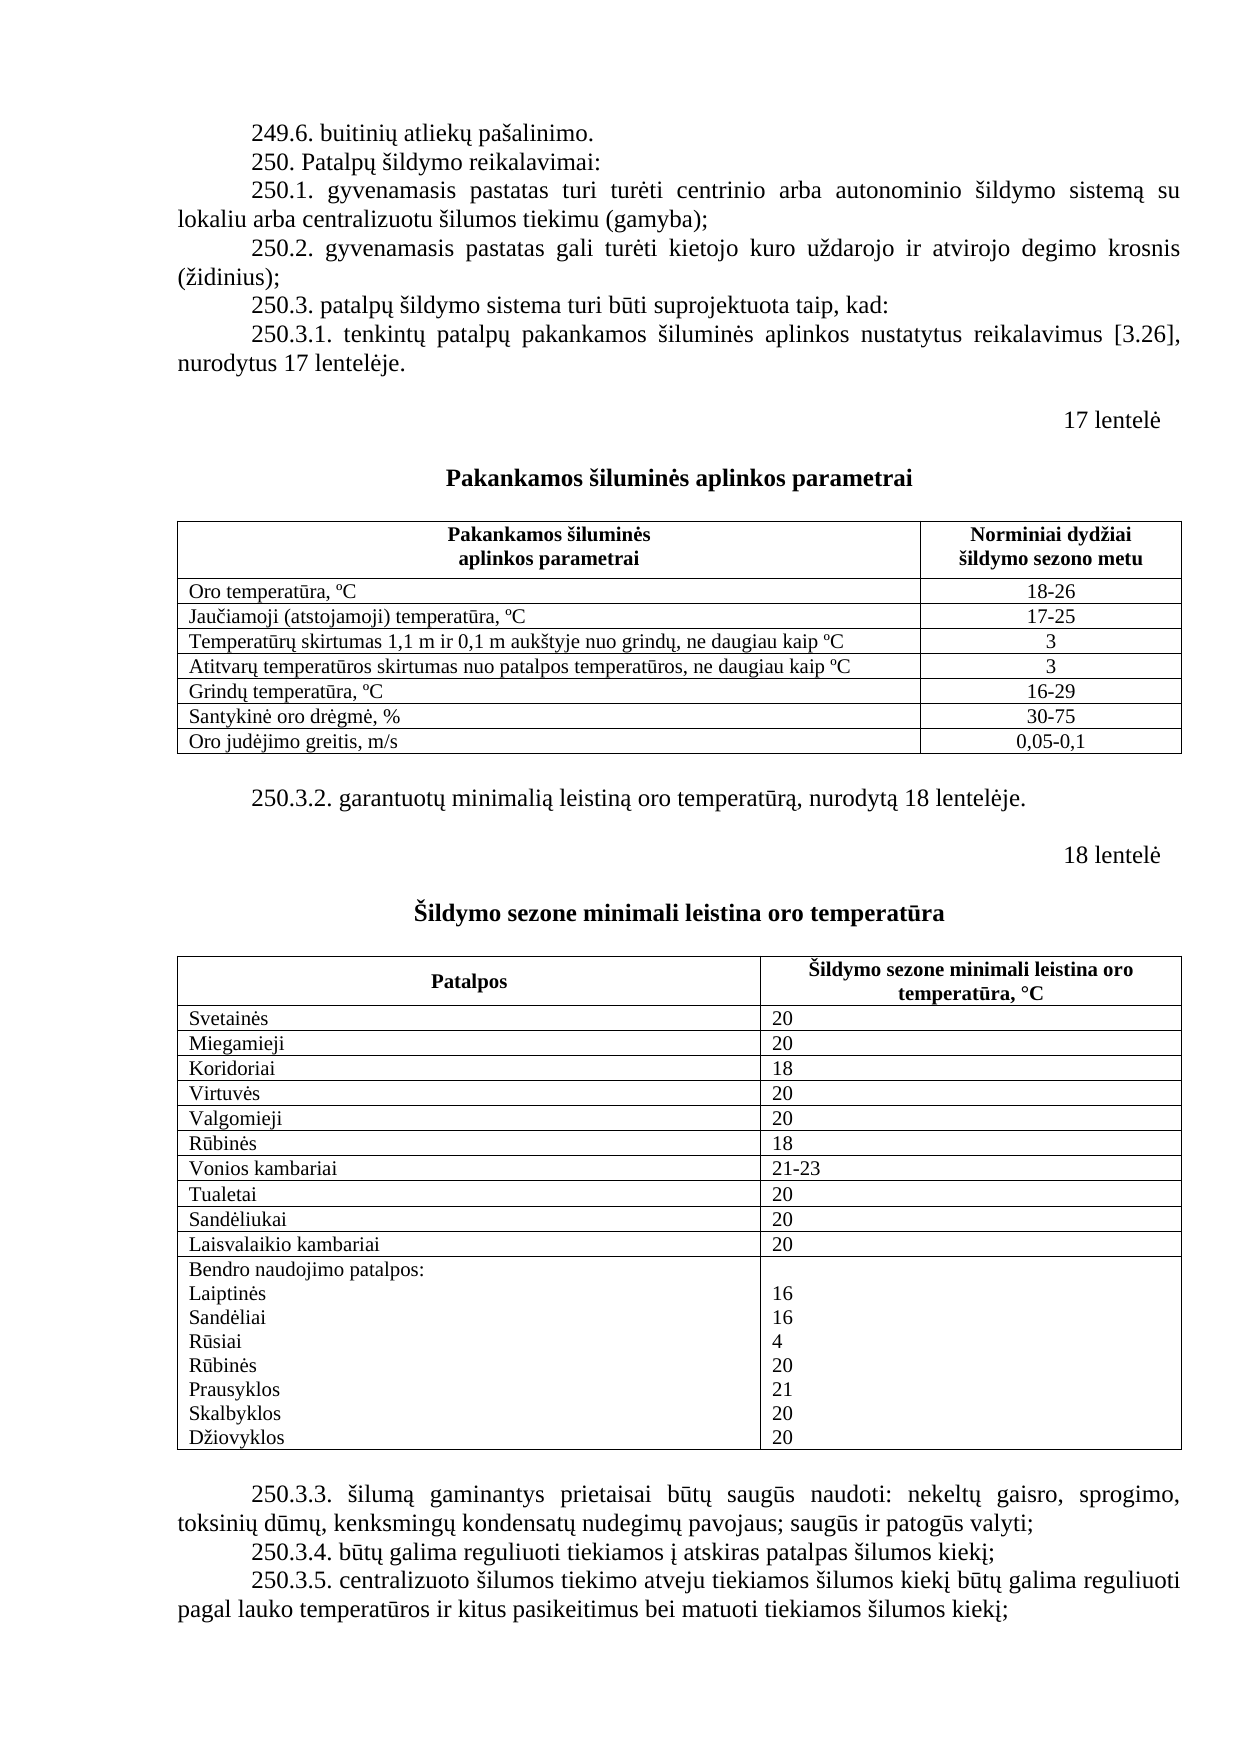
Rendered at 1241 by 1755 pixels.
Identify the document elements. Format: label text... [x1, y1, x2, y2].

table_cell 21-23 [761, 1156, 1181, 1180]
table_cell Bendro naudojimo patalpos: Laiptinės Sandėliai Rūsiai Rūbinės Prausyklos Skalbyklos Džiovyklos [178, 1257, 760, 1449]
table_cell Virtuvės [178, 1081, 760, 1105]
table_cell 18-26 [921, 579, 1181, 603]
table_cell Oro judėjimo greitis, m/s [178, 729, 920, 753]
text 250.3. patalpų šildymo sistema turi būti suprojektuota taip, kad: [177, 291, 1181, 319]
text 250.3.2. garantuotų minimalią leistiną oro temperatūrą, nurodytą 18 lentelėje. [177, 783, 1181, 812]
table_header Šildymo sezone minimali leistina oro temperatūra, °C [761, 957, 1181, 1005]
text 250.3.5. centralizuoto šilumos tiekimo atveju tiekiamos šilumos kiekį būtų galima reguliuoti pagal lauko temperatūros ir kitus pasikeitimus bei matuoti tiekiamos šilumos kiekį; [177, 1565, 1181, 1623]
table_cell Grindų temperatūra, ºC [178, 679, 920, 703]
text 17 lentelė [177, 406, 1181, 434]
table_cell Miegamieji [178, 1031, 760, 1055]
table_cell 3 [921, 629, 1181, 653]
table_cell 18 [761, 1056, 1181, 1080]
table_cell Jaučiamoji (atstojamoji) temperatūra, ºC [178, 604, 920, 628]
table_cell 17-25 [921, 604, 1181, 628]
table_cell 20 [761, 1181, 1181, 1206]
text 250.3.3. šilumą gaminantys prietaisai būtų saugūs naudoti: nekeltų gaisro, sprogimo, toksinių dūmų, kenksmingų kondensatų nudegimų pavojaus; saugūs ir patogūs valyti; [177, 1479, 1181, 1537]
table_cell 3 [921, 654, 1181, 678]
table_header Patalpos [178, 957, 760, 1005]
table_cell 20 [761, 1106, 1181, 1130]
table_cell Rūbinės [178, 1131, 760, 1155]
table_cell Koridoriai [178, 1056, 760, 1080]
text 250. Patalpų šildymo reikalavimai: [177, 147, 1181, 176]
table_cell Laisvalaikio kambariai [178, 1232, 760, 1256]
table_cell Temperatūrų skirtumas 1,1 m ir 0,1 m aukštyje nuo grindų, ne daugiau kaip ºC [178, 629, 920, 653]
table_cell 18 [761, 1131, 1181, 1155]
table_cell Santykinė oro drėgmė, % [178, 704, 920, 728]
text 250.1. gyvenamasis pastatas turi turėti centrinio arba autonominio šildymo sistemą su lokaliu arba centralizuotu šilumos tiekimu (gamyba); [177, 176, 1181, 233]
table_cell 16 16 4 20 21 20 20 [761, 1257, 1181, 1449]
table_cell 20 [761, 1081, 1181, 1105]
table_cell 16-29 [921, 679, 1181, 703]
text Pakankamos šiluminės aplinkos parametrai [177, 463, 1181, 492]
table_header Pakankamos šiluminės aplinkos parametrai [178, 522, 920, 577]
text 249.6. buitinių atliekų pašalinimo. [177, 118, 1181, 147]
table_cell 0,05-0,1 [921, 729, 1181, 753]
text Šildymo sezone minimali leistina oro temperatūra [177, 898, 1181, 927]
table_cell 20 [761, 1232, 1181, 1256]
table_cell Valgomieji [178, 1106, 760, 1130]
text 250.3.1. tenkintų patalpų pakankamos šiluminės aplinkos nustatytus reikalavimus [3.26], nurodytus 17 lentelėje. [177, 319, 1181, 377]
text 250.3.4. būtų galima reguliuoti tiekiamos į atskiras patalpas šilumos kiekį; [177, 1537, 1181, 1565]
table_cell 20 [761, 1031, 1181, 1055]
table_cell Oro temperatūra, ºC [178, 579, 920, 603]
table_cell Atitvarų temperatūros skirtumas nuo patalpos temperatūros, ne daugiau kaip ºC [178, 654, 920, 678]
text 250.2. gyvenamasis pastatas gali turėti kietojo kuro uždarojo ir atvirojo degimo krosnis (židinius); [177, 233, 1181, 291]
table_cell 30-75 [921, 704, 1181, 728]
text 18 lentelė [177, 841, 1181, 869]
table_cell Svetainės [178, 1006, 760, 1030]
table_cell 20 [761, 1006, 1181, 1030]
table_cell 20 [761, 1207, 1181, 1231]
table_header Norminiai dydžiai šildymo sezono metu [921, 522, 1181, 577]
table_cell Vonios kambariai [178, 1156, 760, 1180]
table_cell Sandėliukai [178, 1207, 760, 1231]
table_cell Tualetai [178, 1181, 760, 1206]
